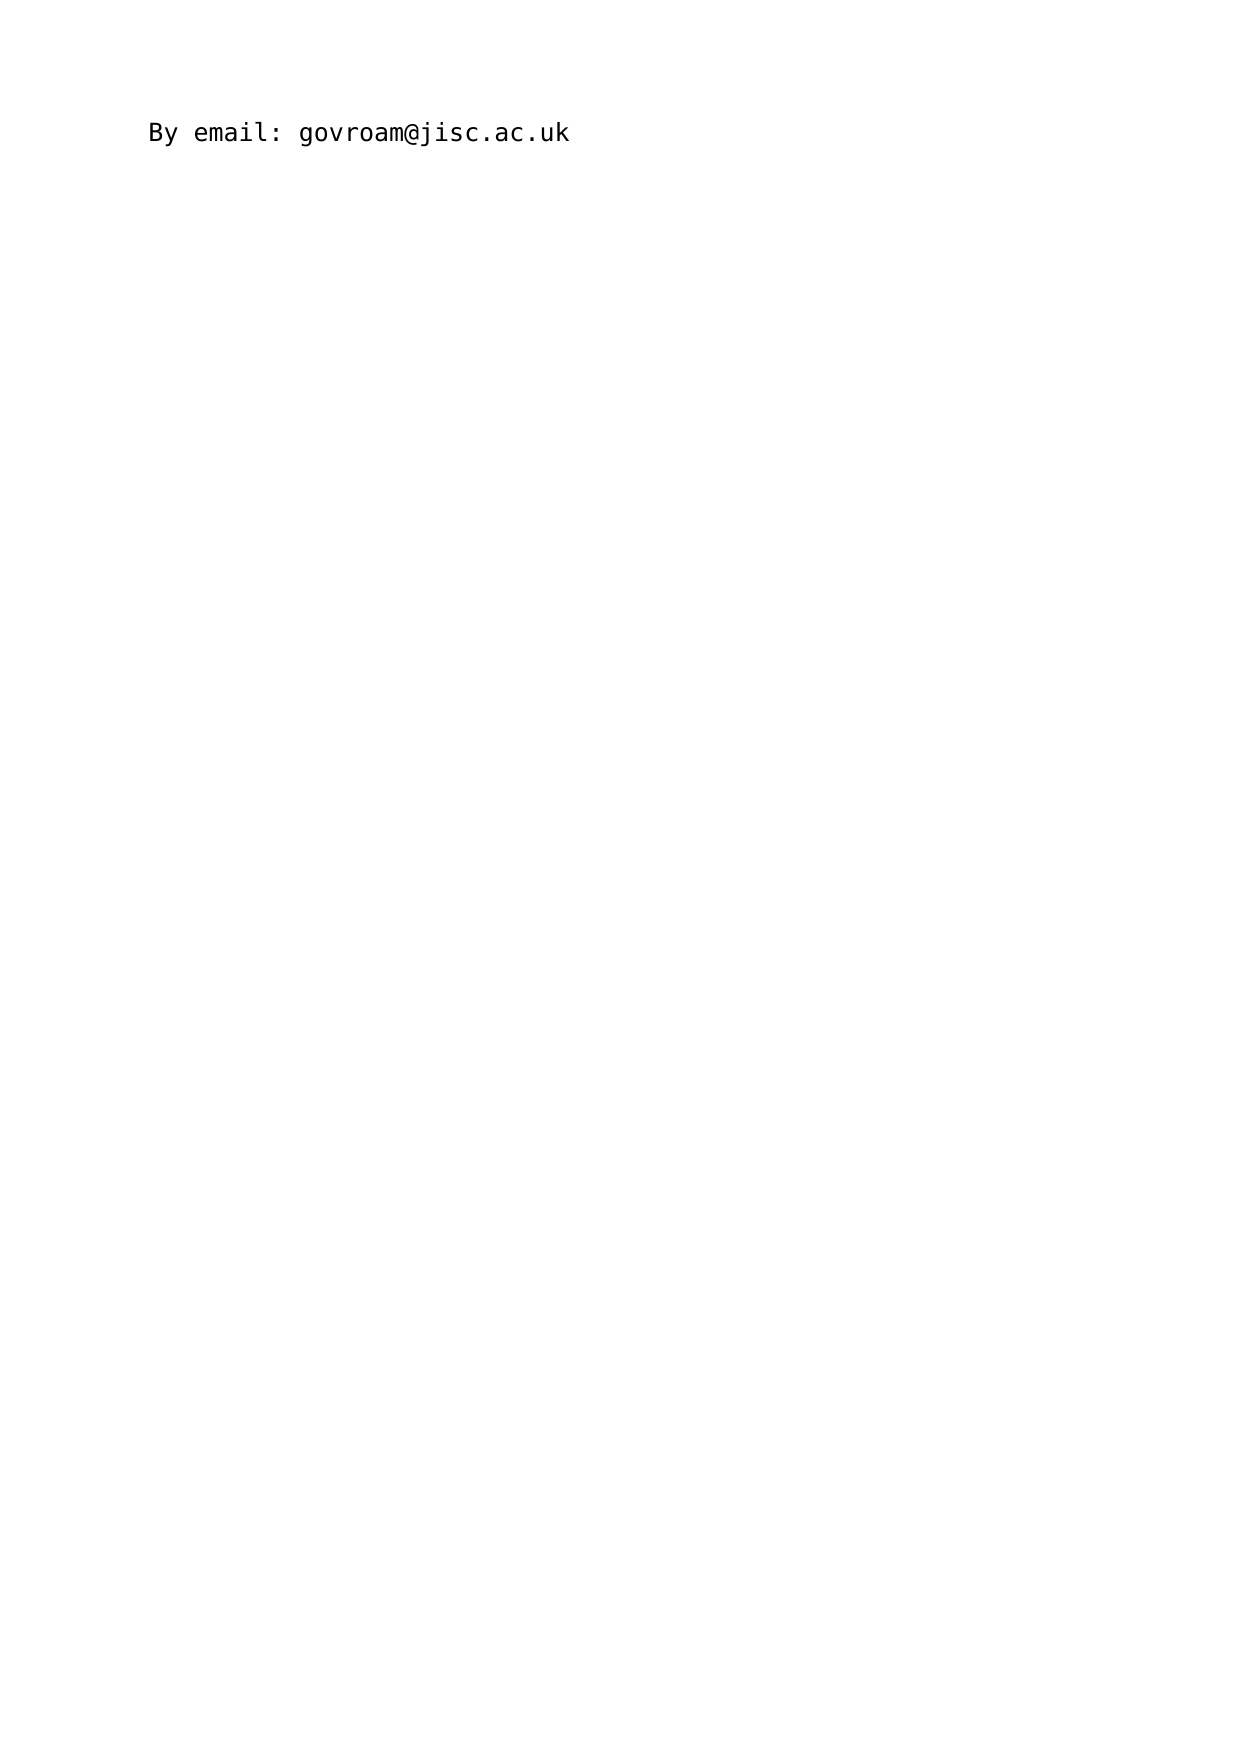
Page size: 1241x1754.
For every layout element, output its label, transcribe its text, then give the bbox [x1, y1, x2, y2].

text By email: govroam@jisc.ac.uk [118, 118, 1122, 147]
